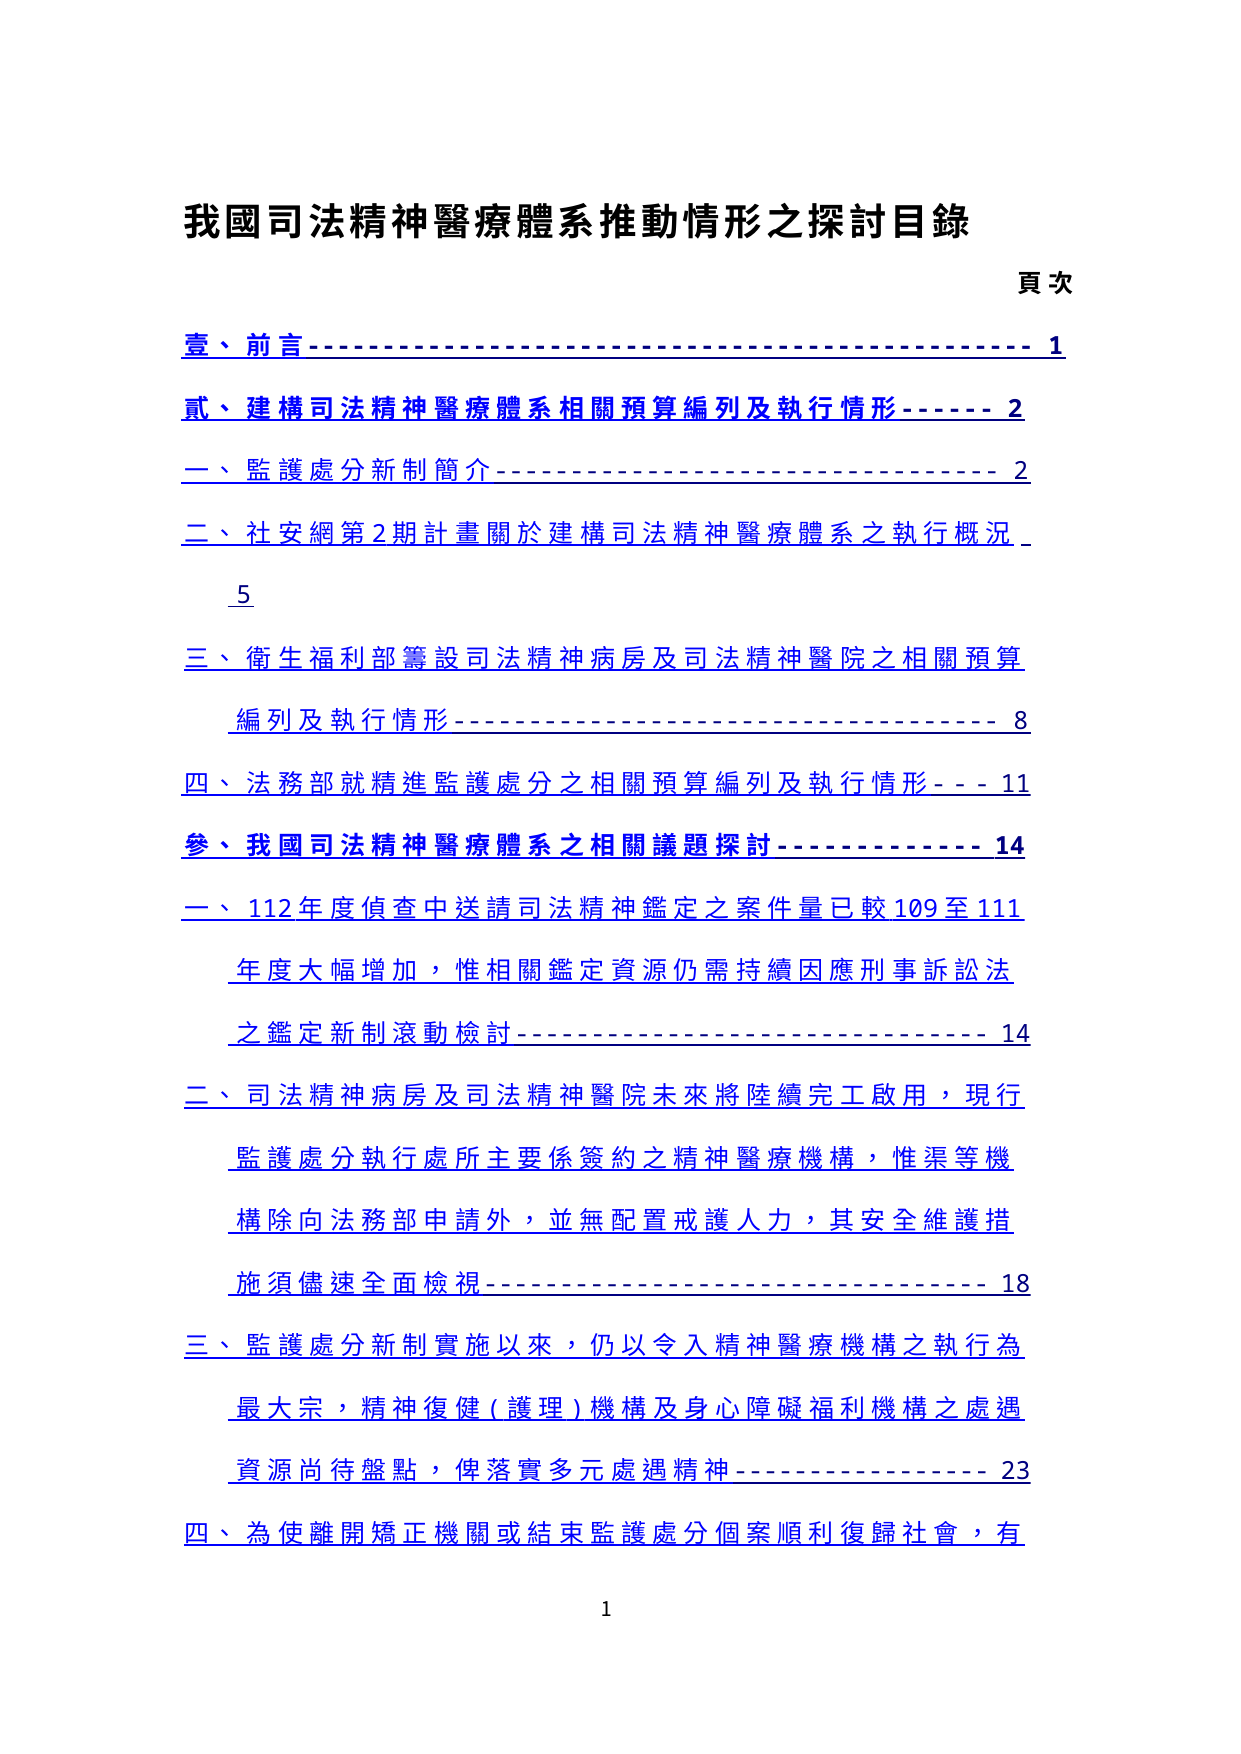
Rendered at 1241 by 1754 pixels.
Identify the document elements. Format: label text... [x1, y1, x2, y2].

text 四、法務部就精進監護處分之相關預算編列及執行情形 11 [181, 740, 1031, 794]
text 我國司法精神醫療體系推動情形之探討目錄 [181, 177, 1077, 240]
text 壹、前言 1 [181, 302, 1077, 365]
text 參、我國司法精神醫療體系之相關議題探討 14 [181, 802, 1025, 857]
text [181, 421, 1025, 427]
text 三、衛生福利部籌設司法精神病房及司法精神醫院之相關預算編列及執行情形 8 [181, 615, 1031, 740]
text [181, 484, 1031, 490]
text 一、監護處分新制簡介 2 [181, 427, 1031, 482]
text 四、為使離開矯正機關或結束監護處分個案順利復歸社會，有 [181, 1490, 1031, 1552]
text 一、112年度偵查中送請司法精神鑑定之案件量已較109至111年度大幅增加，惟相關鑑定資源仍需持續因應刑事訴訟法之鑑定新制滾動檢討 14 [181, 865, 1031, 1052]
text 頁次 [181, 240, 1077, 302]
text 二、社安網第2期計畫關於建構司法精神醫療體系之執行概況 5 [181, 490, 1031, 615]
text [181, 859, 1025, 865]
text 貳、建構司法精神醫療體系相關預算編列及執行情形 2 [181, 365, 1025, 419]
text 三、監護處分新制實施以來，仍以令入精神醫療機構之執行為最大宗，精神復健(護理)機構及身心障礙福利機構之處遇資源尚待盤點，俾落實多元處遇精神 23 [181, 1302, 1031, 1490]
text [181, 796, 1031, 802]
text 二、司法精神病房及司法精神醫院未來將陸續完工啟用，現行監護處分執行處所主要係簽約之精神醫療機構，惟渠等機構除向法務部申請外，並無配置戒護人力，其安全維護措施須儘速全面檢視 18 [181, 1052, 1031, 1302]
